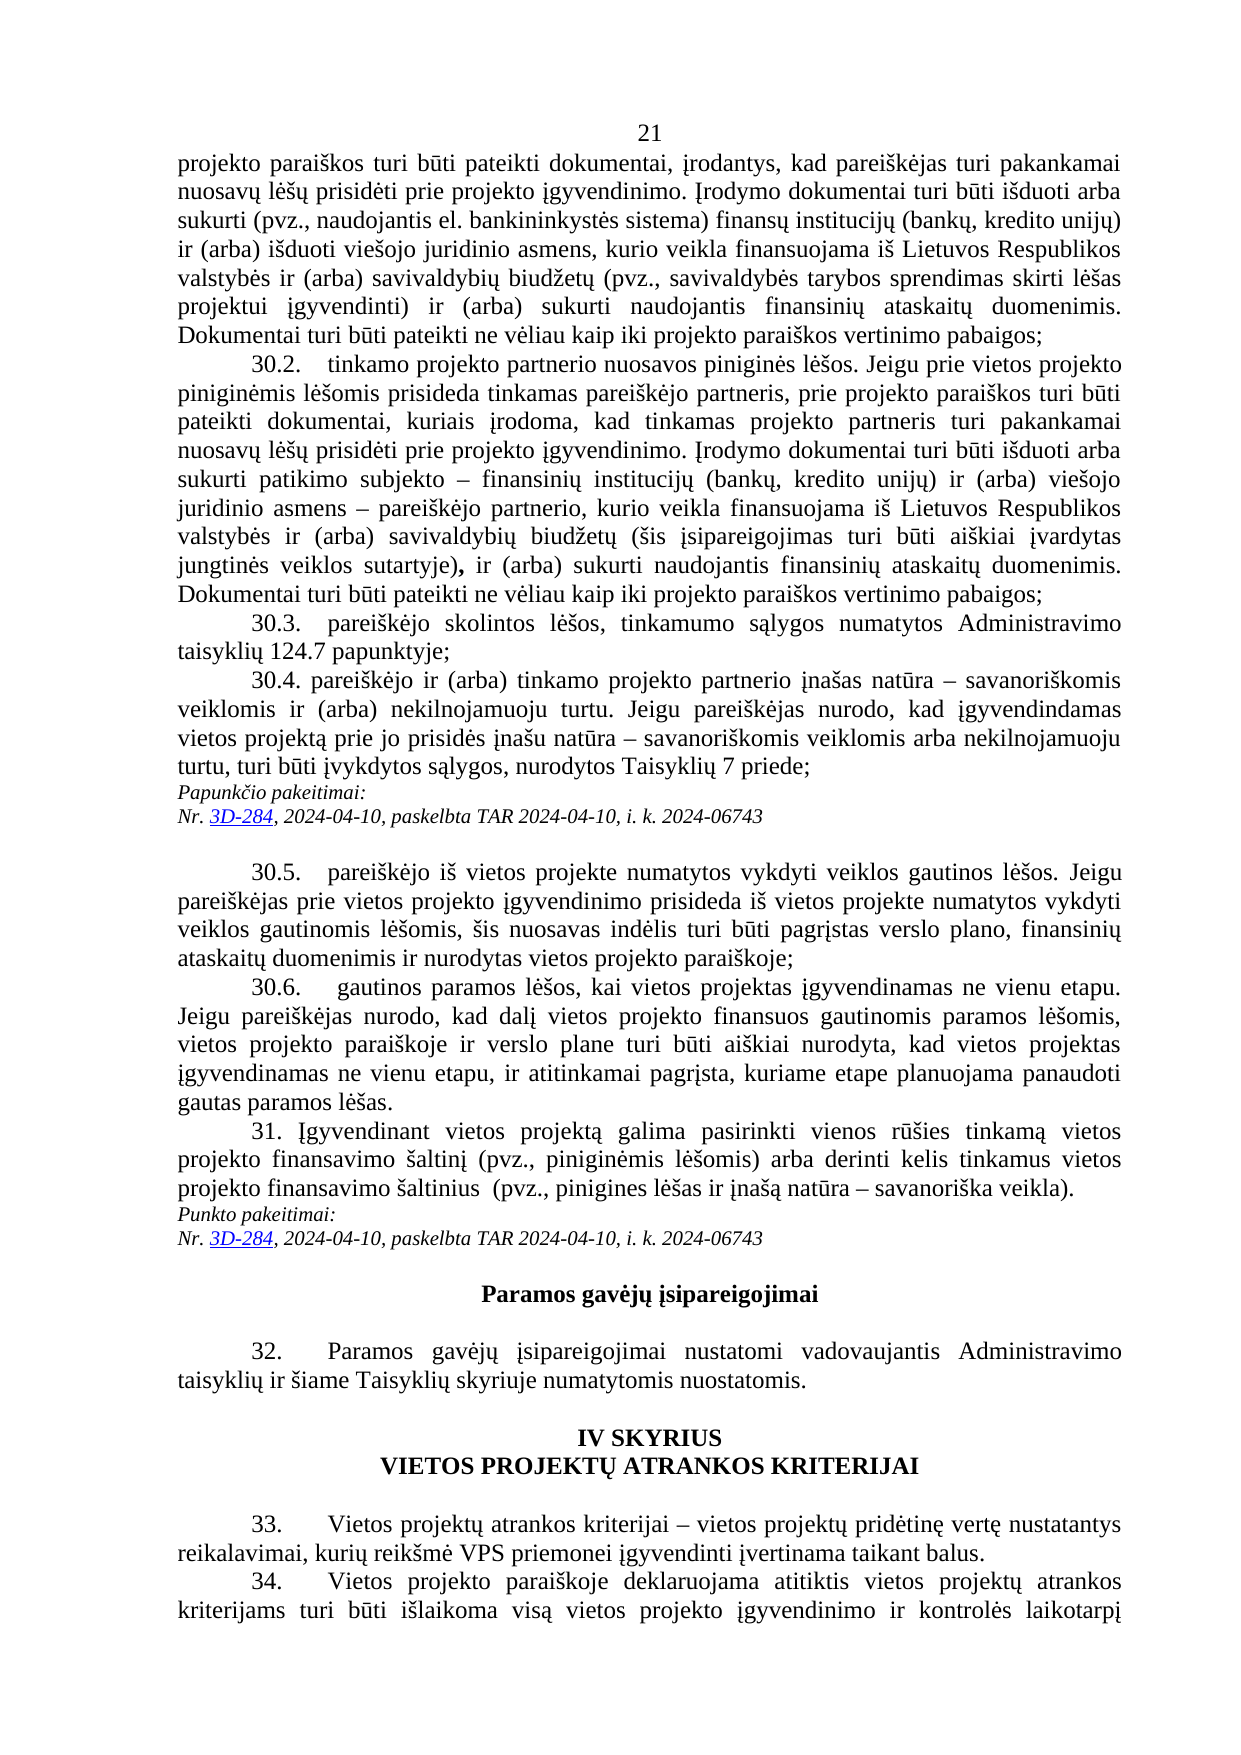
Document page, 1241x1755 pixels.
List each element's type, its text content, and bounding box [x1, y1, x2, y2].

text 30.6. gautinos paramos lėšos, kai vietos projektas įgyvendinamas ne vienu etapu. Jeigu pareiškėjas nurodo, kad dalį vietos projekto finansuos gautinomis paramos lėšomis, vietos projekto paraiškoje ir verslo plane turi būti aiškiai nurodyta, kad vietos projektas įgyvendinamas ne vienu etapu, ir atitinkamai pagrįsta, kuriame etape planuojama panaudoti gautas paramos lėšas. [177, 972, 1122, 1116]
text 30.4. pareiškėjo ir (arba) tinkamo projekto partnerio įnašas natūra – savanoriškomis veiklomis ir (arba) nekilnojamuoju turtu. Jeigu pareiškėjas nurodo, kad įgyvendindamas vietos projektą prie jo prisidės įnašu natūra – savanoriškomis veiklomis arba nekilnojamuoju turtu, turi būti įvykdytos sąlygos, nurodytos Taisyklių 7 priede; [177, 665, 1122, 780]
text 33. Vietos projektų atrankos kriterijai – vietos projektų pridėtinę vertę nustatantys reikalavimai, kurių reikšmė VPS priemonei įgyvendinti įvertinama taikant balus. [177, 1509, 1122, 1566]
text Nr. 3D-284, 2024-04-10, paskelbta TAR 2024-04-10, i. k. 2024-06743 [177, 1226, 1122, 1250]
text Nr. 3D-284, 2024-04-10, paskelbta TAR 2024-04-10, i. k. 2024-06743 [177, 804, 1122, 828]
text Paramos gavėjų įsipareigojimai [177, 1279, 1122, 1308]
text IV SKYRIUS [177, 1423, 1122, 1451]
text VIETOS PROJEKTŲ ATRANKOS KRITERIJAI [177, 1451, 1122, 1480]
text 34. Vietos projekto paraiškoje deklaruojama atitiktis vietos projektų atrankos kriterijams turi būti išlaikoma visą vietos projekto įgyvendinimo ir kontrolės laikotarpį [177, 1566, 1122, 1624]
text 30.5. pareiškėjo iš vietos projekte numatytos vykdyti veiklos gautinos lėšos. Jeigu pareiškėjas prie vietos projekto įgyvendinimo prisideda iš vietos projekte numatytos vykdyti veiklos gautinomis lėšomis, šis nuosavas indėlis turi būti pagrįstas verslo plano, finansinių ataskaitų duomenimis ir nurodytas vietos projekto paraiškoje; [177, 857, 1122, 972]
text 32. Paramos gavėjų įsipareigojimai nustatomi vadovaujantis Administravimo taisyklių ir šiame Taisyklių skyriuje numatytomis nuostatomis. [177, 1336, 1122, 1394]
text Punkto pakeitimai: [177, 1202, 1122, 1226]
text projekto paraiškos turi būti pateikti dokumentai, įrodantys, kad pareiškėjas turi pakankamai nuosavų lėšų prisidėti prie projekto įgyvendinimo. Įrodymo dokumentai turi būti išduoti arba sukurti (pvz., naudojantis el. bankininkystės sistema) finansų institucijų (bankų, kredito unijų) ir (arba) išduoti viešojo juridinio asmens, kurio veikla finansuojama iš Lietuvos Respublikos valstybės ir (arba) savivaldybių biudžetų (pvz., savivaldybės tarybos sprendimas skirti lėšas projektui įgyvendinti) ir (arba) sukurti naudojantis finansinių ataskaitų duomenimis. Dokumentai turi būti pateikti ne vėliau kaip iki projekto paraiškos vertinimo pabaigos; [177, 148, 1122, 349]
text Papunkčio pakeitimai: [177, 780, 1122, 804]
text 30.3. pareiškėjo skolintos lėšos, tinkamumo sąlygos numatytos Administravimo taisyklių 124.7 papunktyje; [177, 608, 1122, 665]
text 30.2. tinkamo projekto partnerio nuosavos piniginės lėšos. Jeigu prie vietos projekto piniginėmis lėšomis prisideda tinkamas pareiškėjo partneris, prie projekto paraiškos turi būti pateikti dokumentai, kuriais įrodoma, kad tinkamas projekto partneris turi pakankamai nuosavų lėšų prisidėti prie projekto įgyvendinimo. Įrodymo dokumentai turi būti išduoti arba sukurti patikimo subjekto – finansinių institucijų (bankų, kredito unijų) ir (arba) viešojo juridinio asmens – pareiškėjo partnerio, kurio veikla finansuojama iš Lietuvos Respublikos valstybės ir (arba) savivaldybių biudžetų (šis įsipareigojimas turi būti aiškiai įvardytas jungtinės veiklos sutartyje), ir (arba) sukurti naudojantis finansinių ataskaitų duomenimis. Dokumentai turi būti pateikti ne vėliau kaip iki projekto paraiškos vertinimo pabaigos; [177, 349, 1122, 608]
text 31. Įgyvendinant vietos projektą galima pasirinkti vienos rūšies tinkamą vietos projekto finansavimo šaltinį (pvz., piniginėmis lėšomis) arba derinti kelis tinkamus vietos projekto finansavimo šaltinius (pvz., pinigines lėšas ir įnašą natūra – savanoriška veikla). [177, 1116, 1122, 1202]
